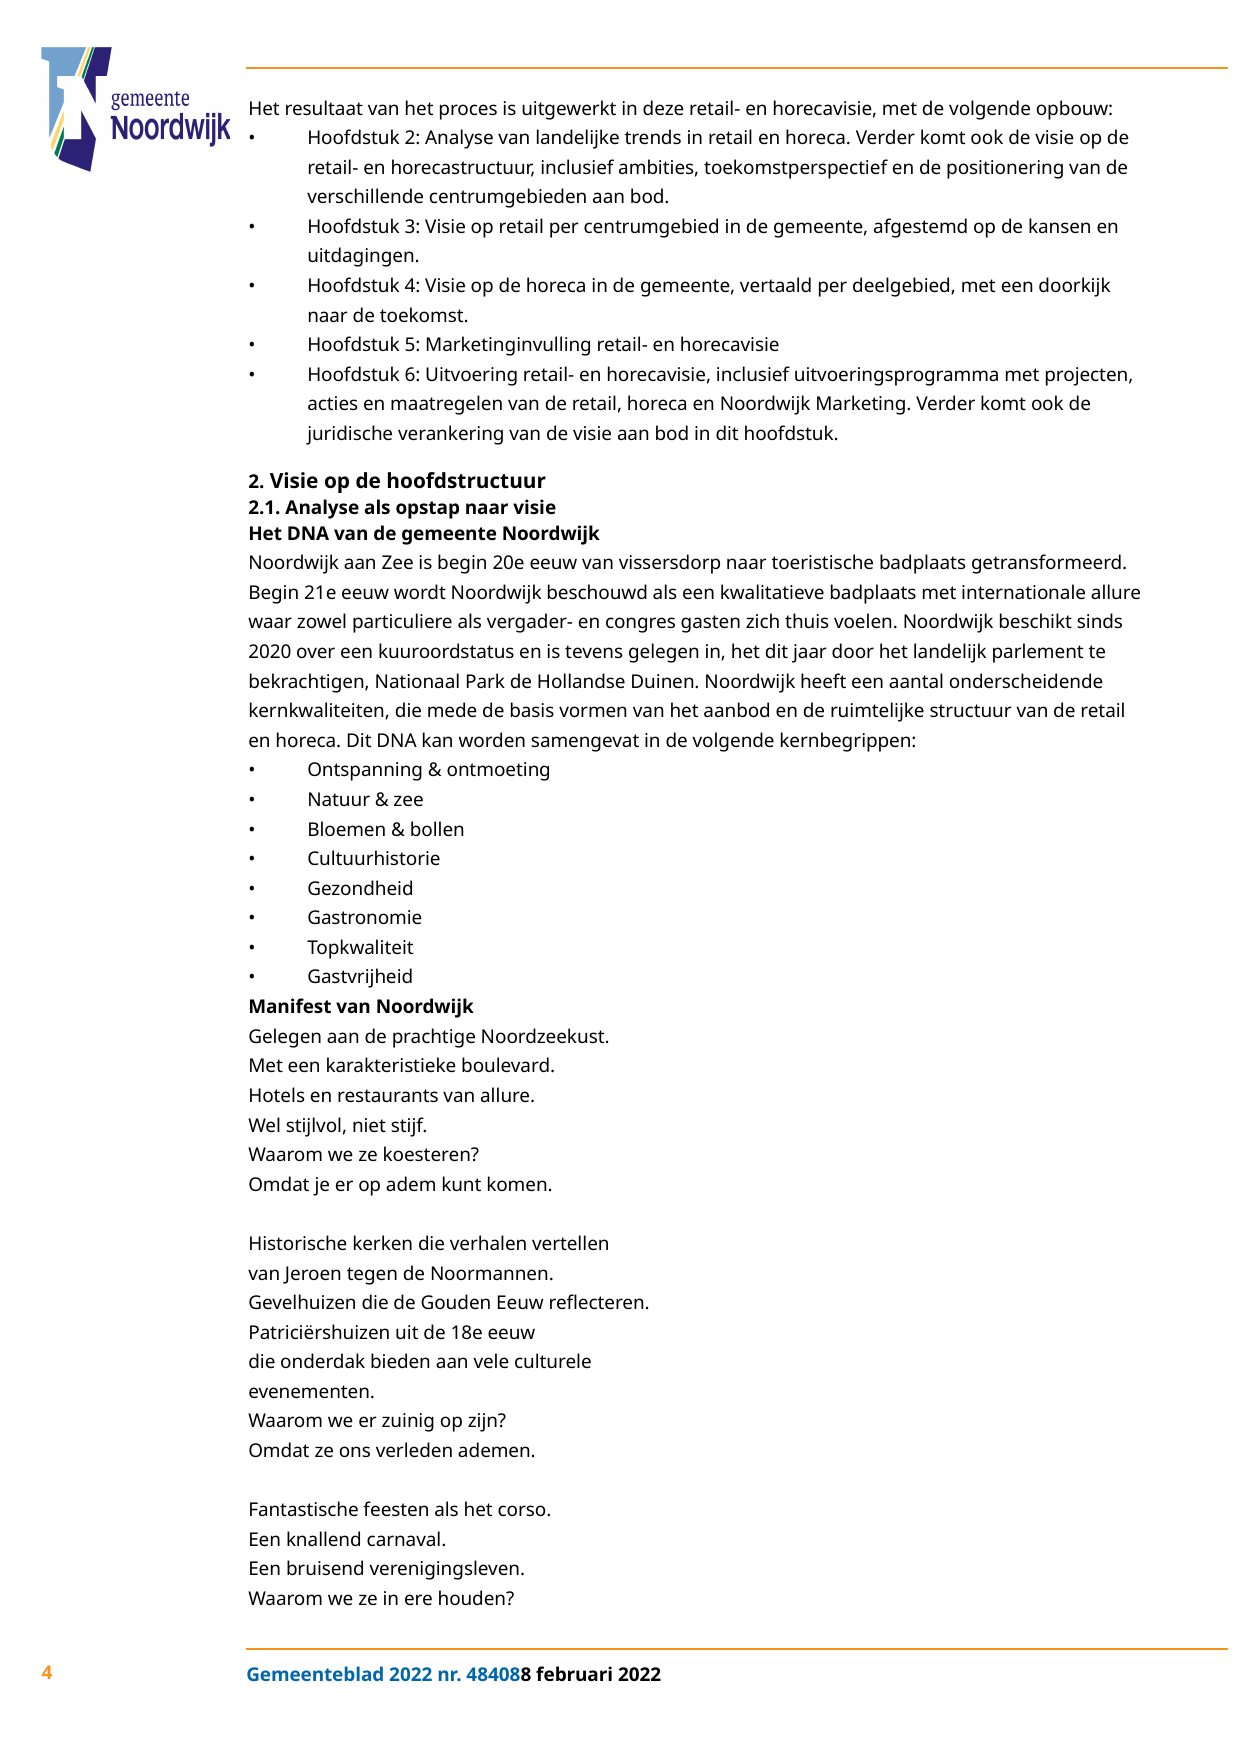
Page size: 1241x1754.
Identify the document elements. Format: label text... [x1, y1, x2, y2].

text 2.1. Analyse als opstap naar visie [248, 494, 1152, 520]
table_header Manifest van Noordwijk Gelegen aan de prachtige Noordzeekust. Met een karakteristieke boulevard. Hotels en restaurants van allure. Wel stijlvol, niet stijf. Waarom we ze koesteren? Omdat je er op adem kunt komen. Historische kerken die verhalen vertellen van Jeroen tegen de Noormannen. Gevelhuizen die de Gouden Eeuw reflecteren. Patriciërshuizen uit de 18e eeuw die onderdak bieden aan vele culturele evenementen. Waarom we er zuinig op zijn? Omdat ze ons verleden ademen. Fantastische feesten als het corso. Een knallend carnaval. Een bruisend verenigingsleven. Waarom we ze in ere houden? [248, 994, 1152, 1611]
list Hoofdstuk 3: Visie op retail per centrumgebied in de gemeente, afgestemd op de kansen en uitdagingen. [248, 213, 1152, 268]
list Topkwaliteit [248, 934, 1152, 960]
list Natuur & zee [248, 786, 1152, 812]
list Hoofdstuk 2: Analyse van landelijke trends in retail en horeca. Verder komt ook de visie op de retail- en horecastructuur, inclusief ambities, toekomstperspectief en de positionering van de verschillende centrumgebieden aan bod. [248, 124, 1152, 209]
text Het DNA van de gemeente Noordwijk [248, 520, 1152, 546]
list Bloemen & bollen [248, 816, 1152, 842]
list Gastronomie [248, 904, 1152, 930]
list Gastvrijheid [248, 964, 1152, 989]
list Hoofdstuk 6: Uitvoering retail- en horecavisie, inclusief uitvoeringsprogramma met projecten, acties en maatregelen van de retail, horeca en Noordwijk Marketing. Verder komt ook de juridische verankering van de visie aan bod in dit hoofdstuk. [248, 361, 1152, 446]
text Het resultaat van het proces is uitgewerkt in deze retail- en horecavisie, met de volgende opbouw: [248, 95, 1152, 121]
list Hoofdstuk 4: Visie op de horeca in de gemeente, vertaald per deelgebied, met een doorkijk naar de toekomst. [248, 272, 1152, 328]
list Gezondheid [248, 875, 1152, 901]
text Noordwijk aan Zee is begin 20e eeuw van vissersdorp naar toeristische badplaats getransformeerd. Begin 21e eeuw wordt Noordwijk beschouwd als een kwalitatieve badplaats met internationale allure waar zowel particuliere als vergader- en congres gasten zich thuis voelen. Noordwijk beschikt sinds 2020 over een kuuroordstatus en is tevens gelegen in, het dit jaar door het landelijk parlement te bekrachtigen, Nationaal Park de Hollandse Duinen. Noordwijk heeft een aantal onderscheidende kernkwaliteiten, die mede de basis vormen van het aanbod en de ruimtelijke structuur van de retail en horeca. Dit DNA kan worden samengevat in de volgende kernbegrippen: [248, 549, 1152, 753]
list Ontspanning & ontmoeting [248, 757, 1152, 782]
picture [41, 47, 231, 172]
list Cultuurhistorie [248, 845, 1152, 871]
list Hoofdstuk 5: Marketinginvulling retail- en horecavisie [248, 331, 1152, 357]
text 2. Visie op de hoofdstructuur [248, 466, 1152, 494]
